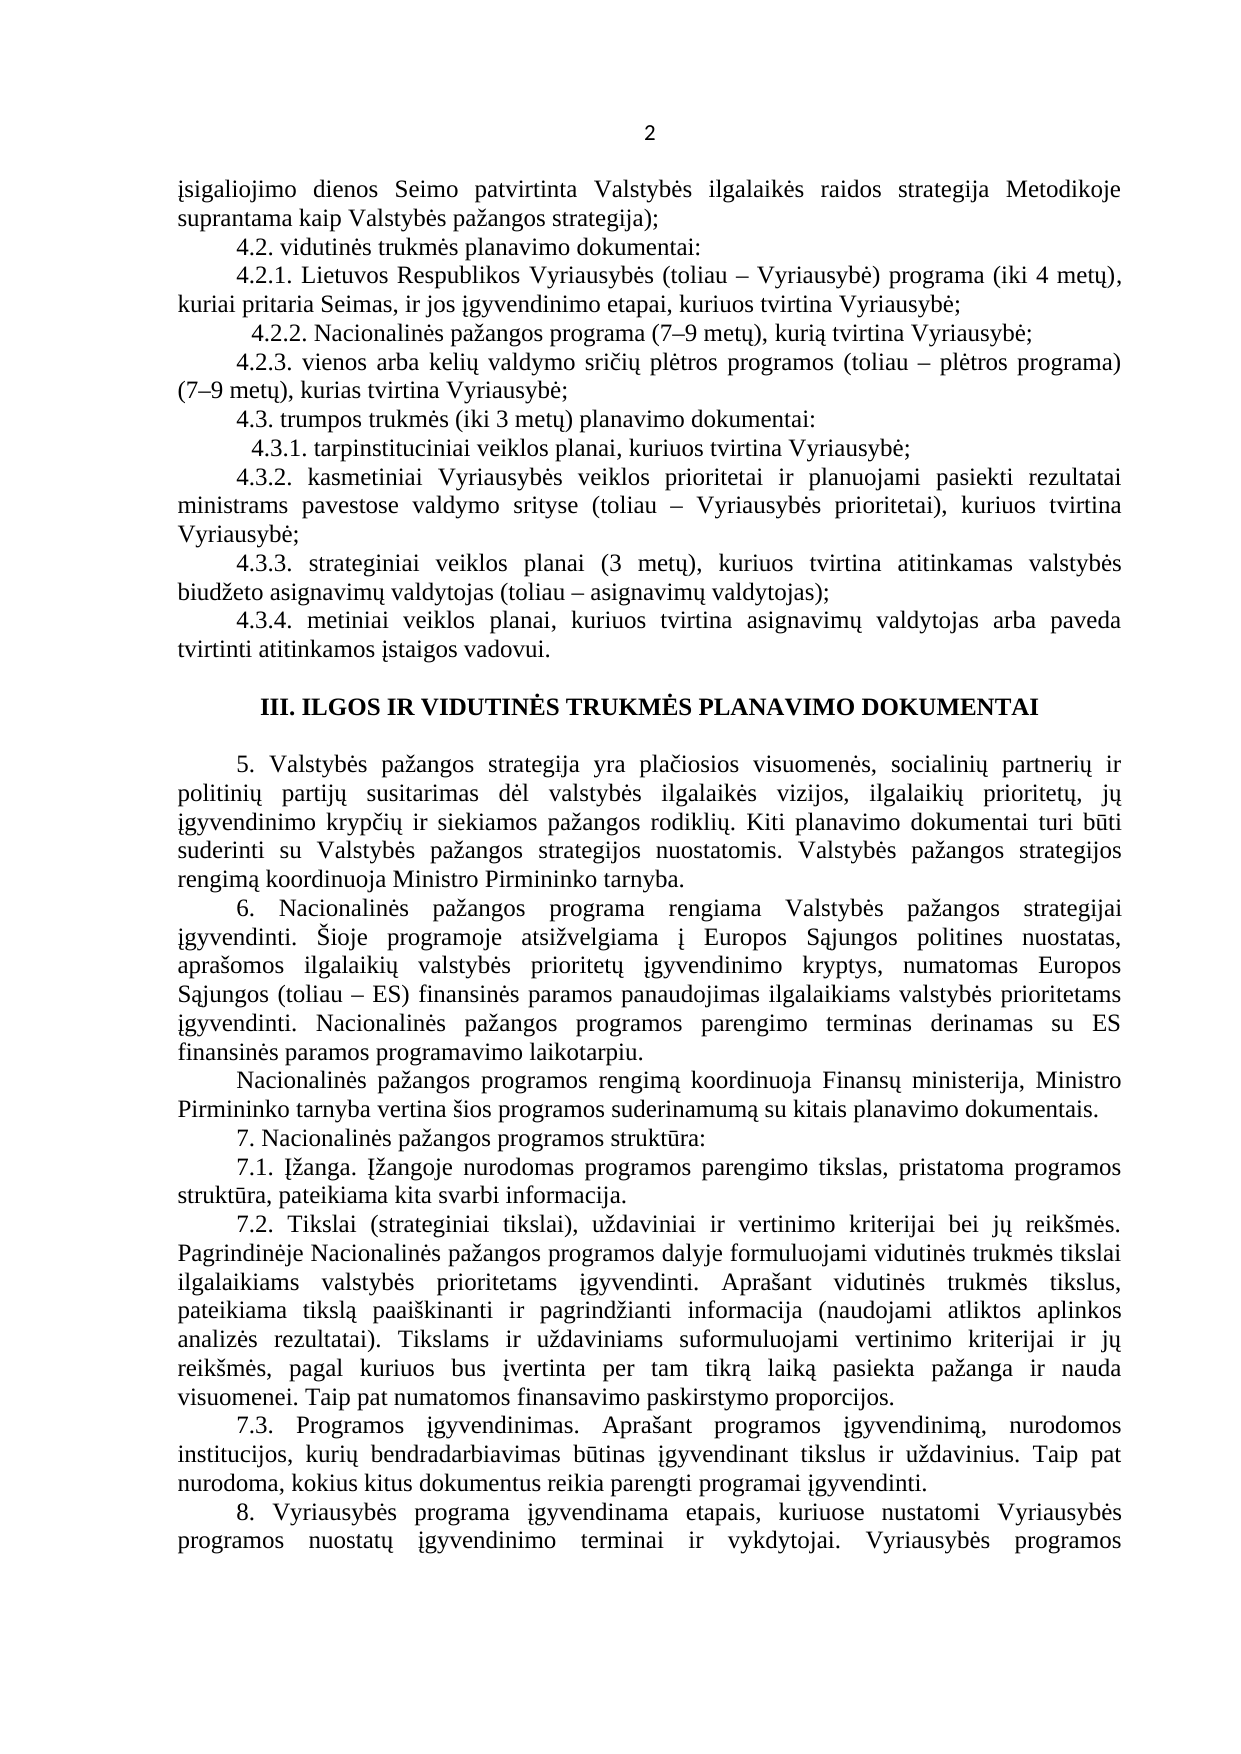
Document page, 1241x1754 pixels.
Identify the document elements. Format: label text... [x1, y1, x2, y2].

text 4.3.1. tarpinstituciniai veiklos planai, kuriuos tvirtina Vyriausybė; [251, 433, 1122, 462]
text 4.3.4. metiniai veiklos planai, kuriuos tvirtina asignavimų valdytojas arba paveda tvirtinti atitinkamos įstaigos vadovui. [177, 605, 1122, 663]
text 5. Valstybės pažangos strategija yra plačiosios visuomenės, socialinių partnerių ir politinių partijų susitarimas dėl valstybės ilgalaikės vizijos, ilgalaikių prioritetų, jų įgyvendinimo krypčių ir siekiamos pažangos rodiklių. Kiti planavimo dokumentai turi būti suderinti su Valstybės pažangos strategijos nuostatomis. Valstybės pažangos strategijos rengimą koordinuoja Ministro Pirmininko tarnyba. [177, 749, 1122, 893]
text 4.3.3. strateginiai veiklos planai (3 metų), kuriuos tvirtina atitinkamas valstybės biudžeto asignavimų valdytojas (toliau – asignavimų valdytojas); [177, 548, 1122, 605]
text 4.2.1. Lietuvos Respublikos Vyriausybės (toliau – Vyriausybė) programa (iki 4 metų), kuriai pritaria Seimas, ir jos įgyvendinimo etapai, kuriuos tvirtina Vyriausybė; [177, 260, 1122, 318]
text 7.2. Tikslai (strateginiai tikslai), uždaviniai ir vertinimo kriterijai bei jų reikšmės. Pagrindinėje Nacionalinės pažangos programos dalyje formuluojami vidutinės trukmės tikslai ilgalaikiams valstybės prioritetams įgyvendinti. Aprašant vidutinės trukmės tikslus, pateikiama tikslą paaiškinanti ir pagrindžianti informacija (naudojami atliktos aplinkos analizės rezultatai). Tikslams ir uždaviniams suformuluojami vertinimo kriterijai ir jų reikšmės, pagal kuriuos bus įvertinta per tam tikrą laiką pasiekta pažanga ir nauda visuomenei. Taip pat numatomos finansavimo paskirstymo proporcijos. [177, 1209, 1122, 1410]
text 4.3.2. kasmetiniai Vyriausybės veiklos prioritetai ir planuojami pasiekti rezultatai ministrams pavestose valdymo srityse (toliau – Vyriausybės prioritetai), kuriuos tvirtina Vyriausybė; [177, 462, 1122, 548]
text 4.2.2. Nacionalinės pažangos programa (7–9 metų), kurią tvirtina Vyriausybė; [251, 318, 1122, 347]
text 4.2. vidutinės trukmės planavimo dokumentai: [177, 232, 1122, 260]
text 4.2.3. vienos arba kelių valdymo sričių plėtros programos (toliau – plėtros programa) (7–9 metų), kurias tvirtina Vyriausybė; [177, 347, 1122, 404]
text 7. Nacionalinės pažangos programos struktūra: [177, 1123, 1122, 1152]
text 7.3. Programos įgyvendinimas. Aprašant programos įgyvendinimą, nurodomos institucijos, kurių bendradarbiavimas būtinas įgyvendinant tikslus ir uždavinius. Taip pat nurodoma, kokius kitus dokumentus reikia parengti programai įgyvendinti. [177, 1410, 1122, 1497]
text Nacionalinės pažangos programos rengimą koordinuoja Finansų ministerija, Ministro Pirmininko tarnyba vertina šios programos suderinamumą su kitais planavimo dokumentais. [177, 1065, 1122, 1123]
text 6. Nacionalinės pažangos programa rengiama Valstybės pažangos strategijai įgyvendinti. Šioje programoje atsižvelgiama į Europos Sąjungos politines nuostatas, aprašomos ilgalaikių valstybės prioritetų įgyvendinimo kryptys, numatomas Europos Sąjungos (toliau – ES) finansinės paramos panaudojimas ilgalaikiams valstybės prioritetams įgyvendinti. Nacionalinės pažangos programos parengimo terminas derinamas su ES finansinės paramos programavimo laikotarpiu. [177, 893, 1122, 1065]
text 4.3. trumpos trukmės (iki 3 metų) planavimo dokumentai: [177, 404, 1122, 433]
text 8. Vyriausybės programa įgyvendinama etapais, kuriuose nustatomi Vyriausybės programos nuostatų įgyvendinimo terminai ir vykdytojai. Vyriausybės programos [177, 1497, 1122, 1554]
text III. ILGOS IR VIDUTINĖS TRUKMĖS PLANAVIMO DOKUMENTAI [177, 692, 1122, 720]
text įsigaliojimo dienos Seimo patvirtinta Valstybės ilgalaikės raidos strategija Metodikoje suprantama kaip Valstybės pažangos strategija); [177, 174, 1122, 232]
text 7.1. Įžanga. Įžangoje nurodomas programos parengimo tikslas, pristatoma programos struktūra, pateikiama kita svarbi informacija. [177, 1152, 1122, 1209]
